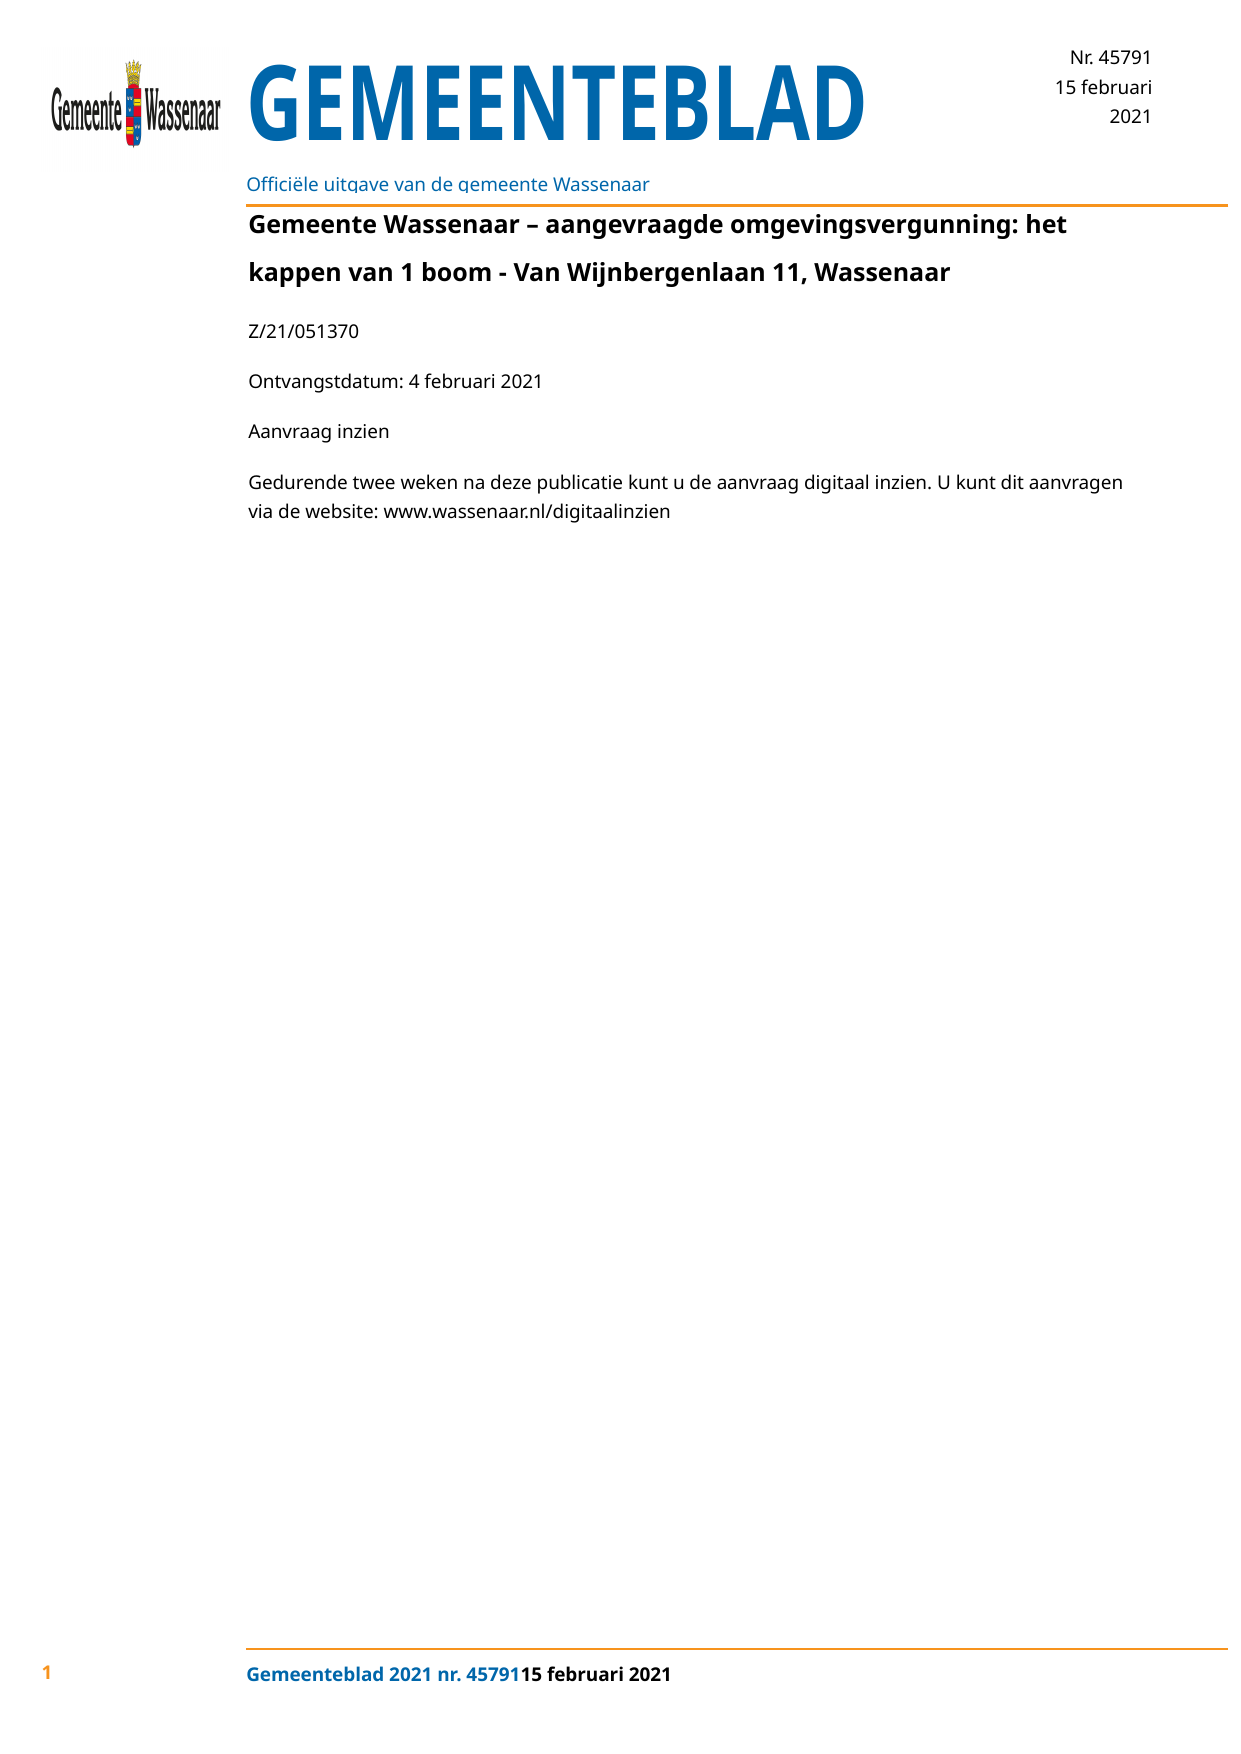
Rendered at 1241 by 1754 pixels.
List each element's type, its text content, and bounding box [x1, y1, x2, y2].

text Aanvraag inzien [248, 419, 1152, 444]
text Z/21/051370 [248, 318, 1152, 344]
text Ontvangstdatum: 4 februari 2021 [248, 368, 1152, 394]
text Gedurende twee weken na deze publicatie kunt u de aanvraag digitaal inzien. U kunt dit aanvragen via de website: www.wassenaar.nl/digitaalinzien [248, 469, 1152, 524]
picture [41, 47, 231, 172]
text Gemeente Wassenaar – aangevraagde omgevingsvergunning: het kappen van 1 boom - Van Wijnbergenlaan 11, Wassenaar [248, 207, 1152, 288]
